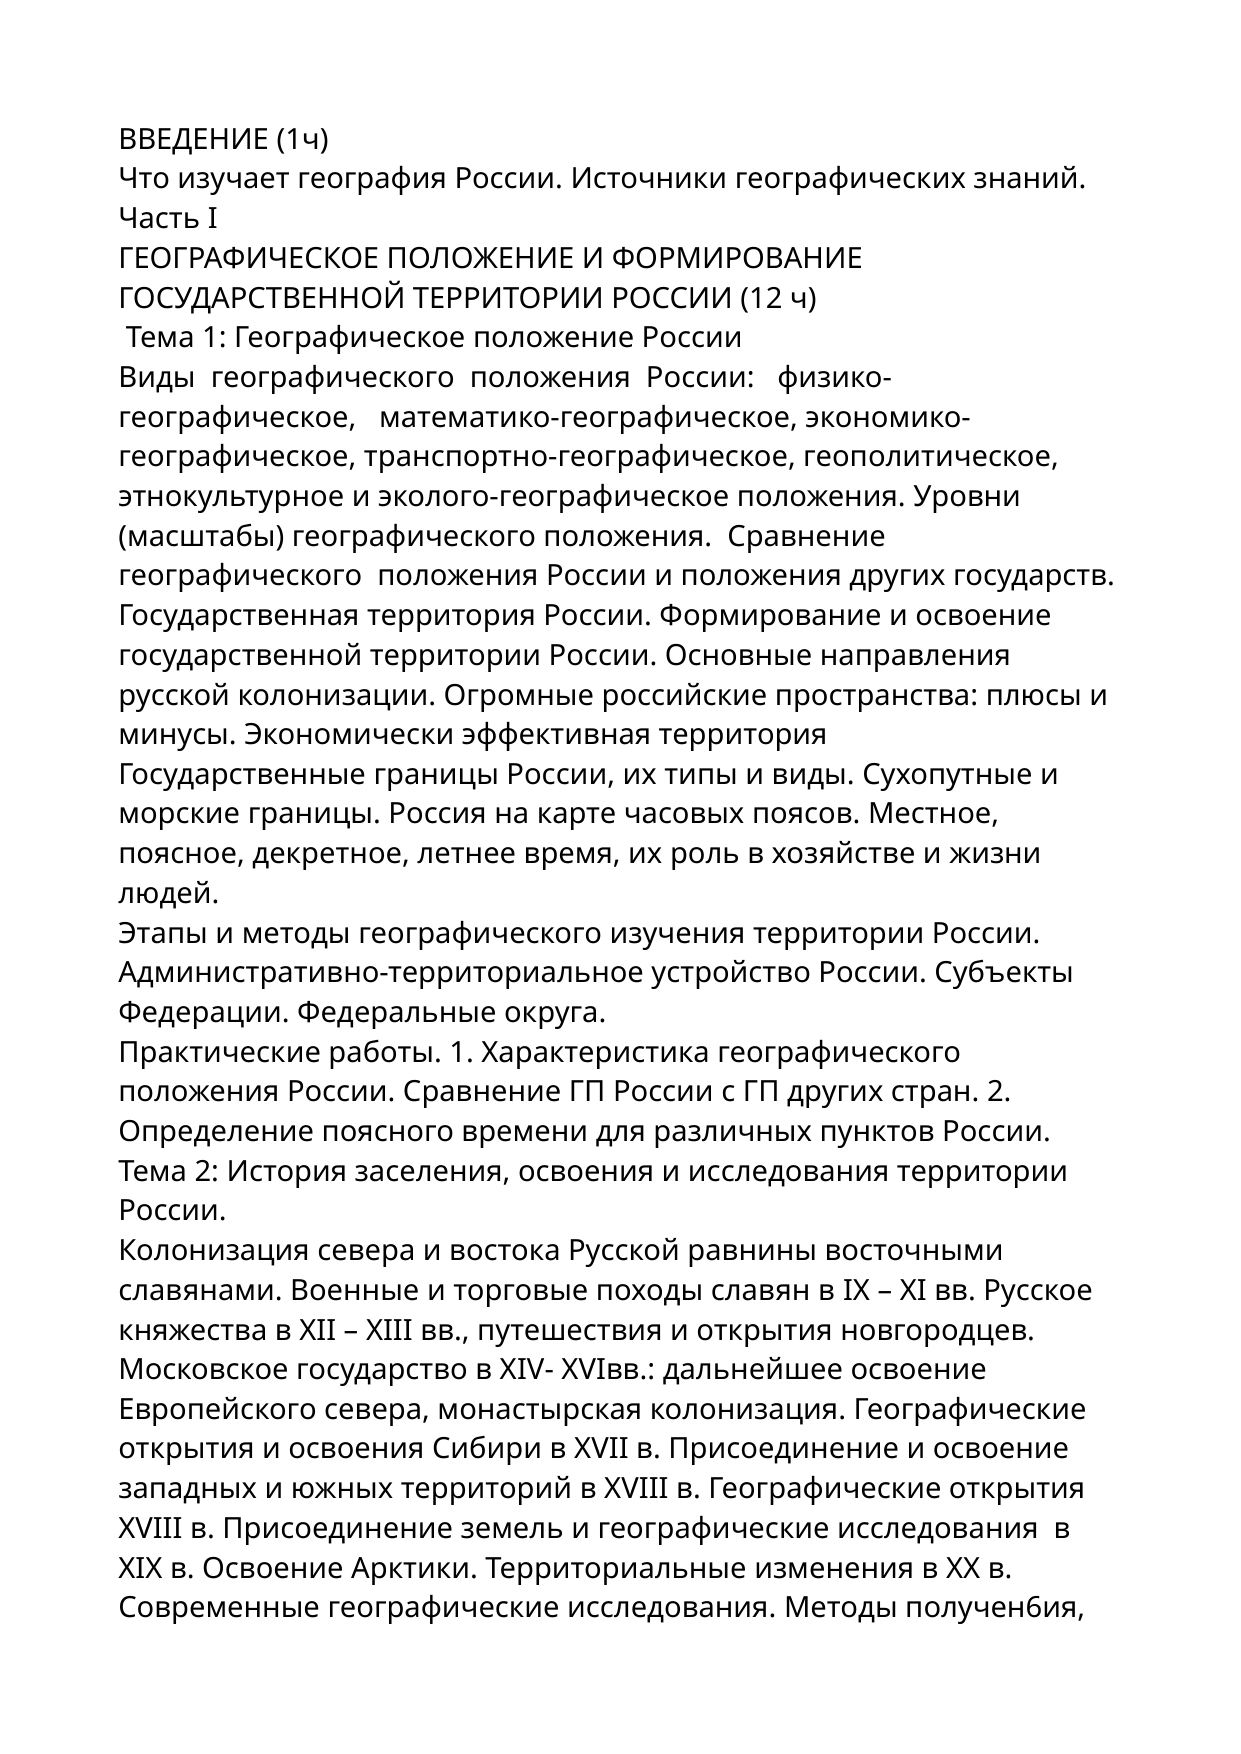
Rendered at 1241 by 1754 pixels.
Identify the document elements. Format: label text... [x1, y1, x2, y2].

text Государственные границы России, их типы и виды. Сухопутные и морские границы. Россия на карте часовых поясов. Местное, поясное, декретное, летнее время, их роль в хозяйстве и жизни людей. [118, 753, 1122, 912]
text Колонизация севера и востока Русской равнины восточными славянами. Военные и торговые походы славян в IХ – ХI вв. Русское княжества в ХII – ХIII вв., путешествия и открытия новгородцев. Московское государство в ХIV- ХVIвв.: дальнейшее освоение Европейского севера, монастырская колонизация. Географические открытия и освоения Сибири в ХVII в. Присоединение и освоение западных и южных территорий в ХVIII в. Географические открытия ХVIII в. Присоединение земель и географические исследования в ХIХ в. Освоение Арктики. Территориальные изменения в ХХ в. Современные географические исследования. Методы получен6ия, [118, 1229, 1122, 1626]
text Виды географического положения России: физико-географическое, математико-географическое, экономико-географическое, транспортно-географическое, геополитическое, этнокультурное и эколого-географическое положения. Уровни (масштабы) географического положения. Сравнение географического положения России и положения других государств. Государственная территория России. Формирование и освоение государственной территории России. Основные направления русской колонизации. Огромные российские пространства: плюсы и минусы. Экономически эффективная территория [118, 356, 1122, 753]
text ВВЕДЕНИЕ (1ч) [118, 118, 1122, 158]
text Тема 1: Географическое положение России [118, 317, 1122, 356]
text Что изучает география России. Источники географических знаний. [118, 158, 1122, 197]
text ГЕОГРАФИЧЕСКОЕ ПОЛОЖЕНИЕ И ФОРМИРОВАНИЕ ГОСУДАРСТВЕННОЙ ТЕРРИТОРИИ РОССИИ (12 ч) [118, 237, 1122, 317]
text Административно-территориальное устройство России. Субъекты Федерации. Федеральные округа. [118, 952, 1122, 1031]
text Практические работы. 1. Характеристика географического положения России. Сравнение ГП России с ГП других стран. 2. Определение поясного времени для различных пунктов России. [118, 1031, 1122, 1150]
text Тема 2: История заселения, освоения и исследования территории России. [118, 1150, 1122, 1229]
text Этапы и методы географического изучения территории России. [118, 912, 1122, 952]
text Часть I [118, 197, 1122, 237]
